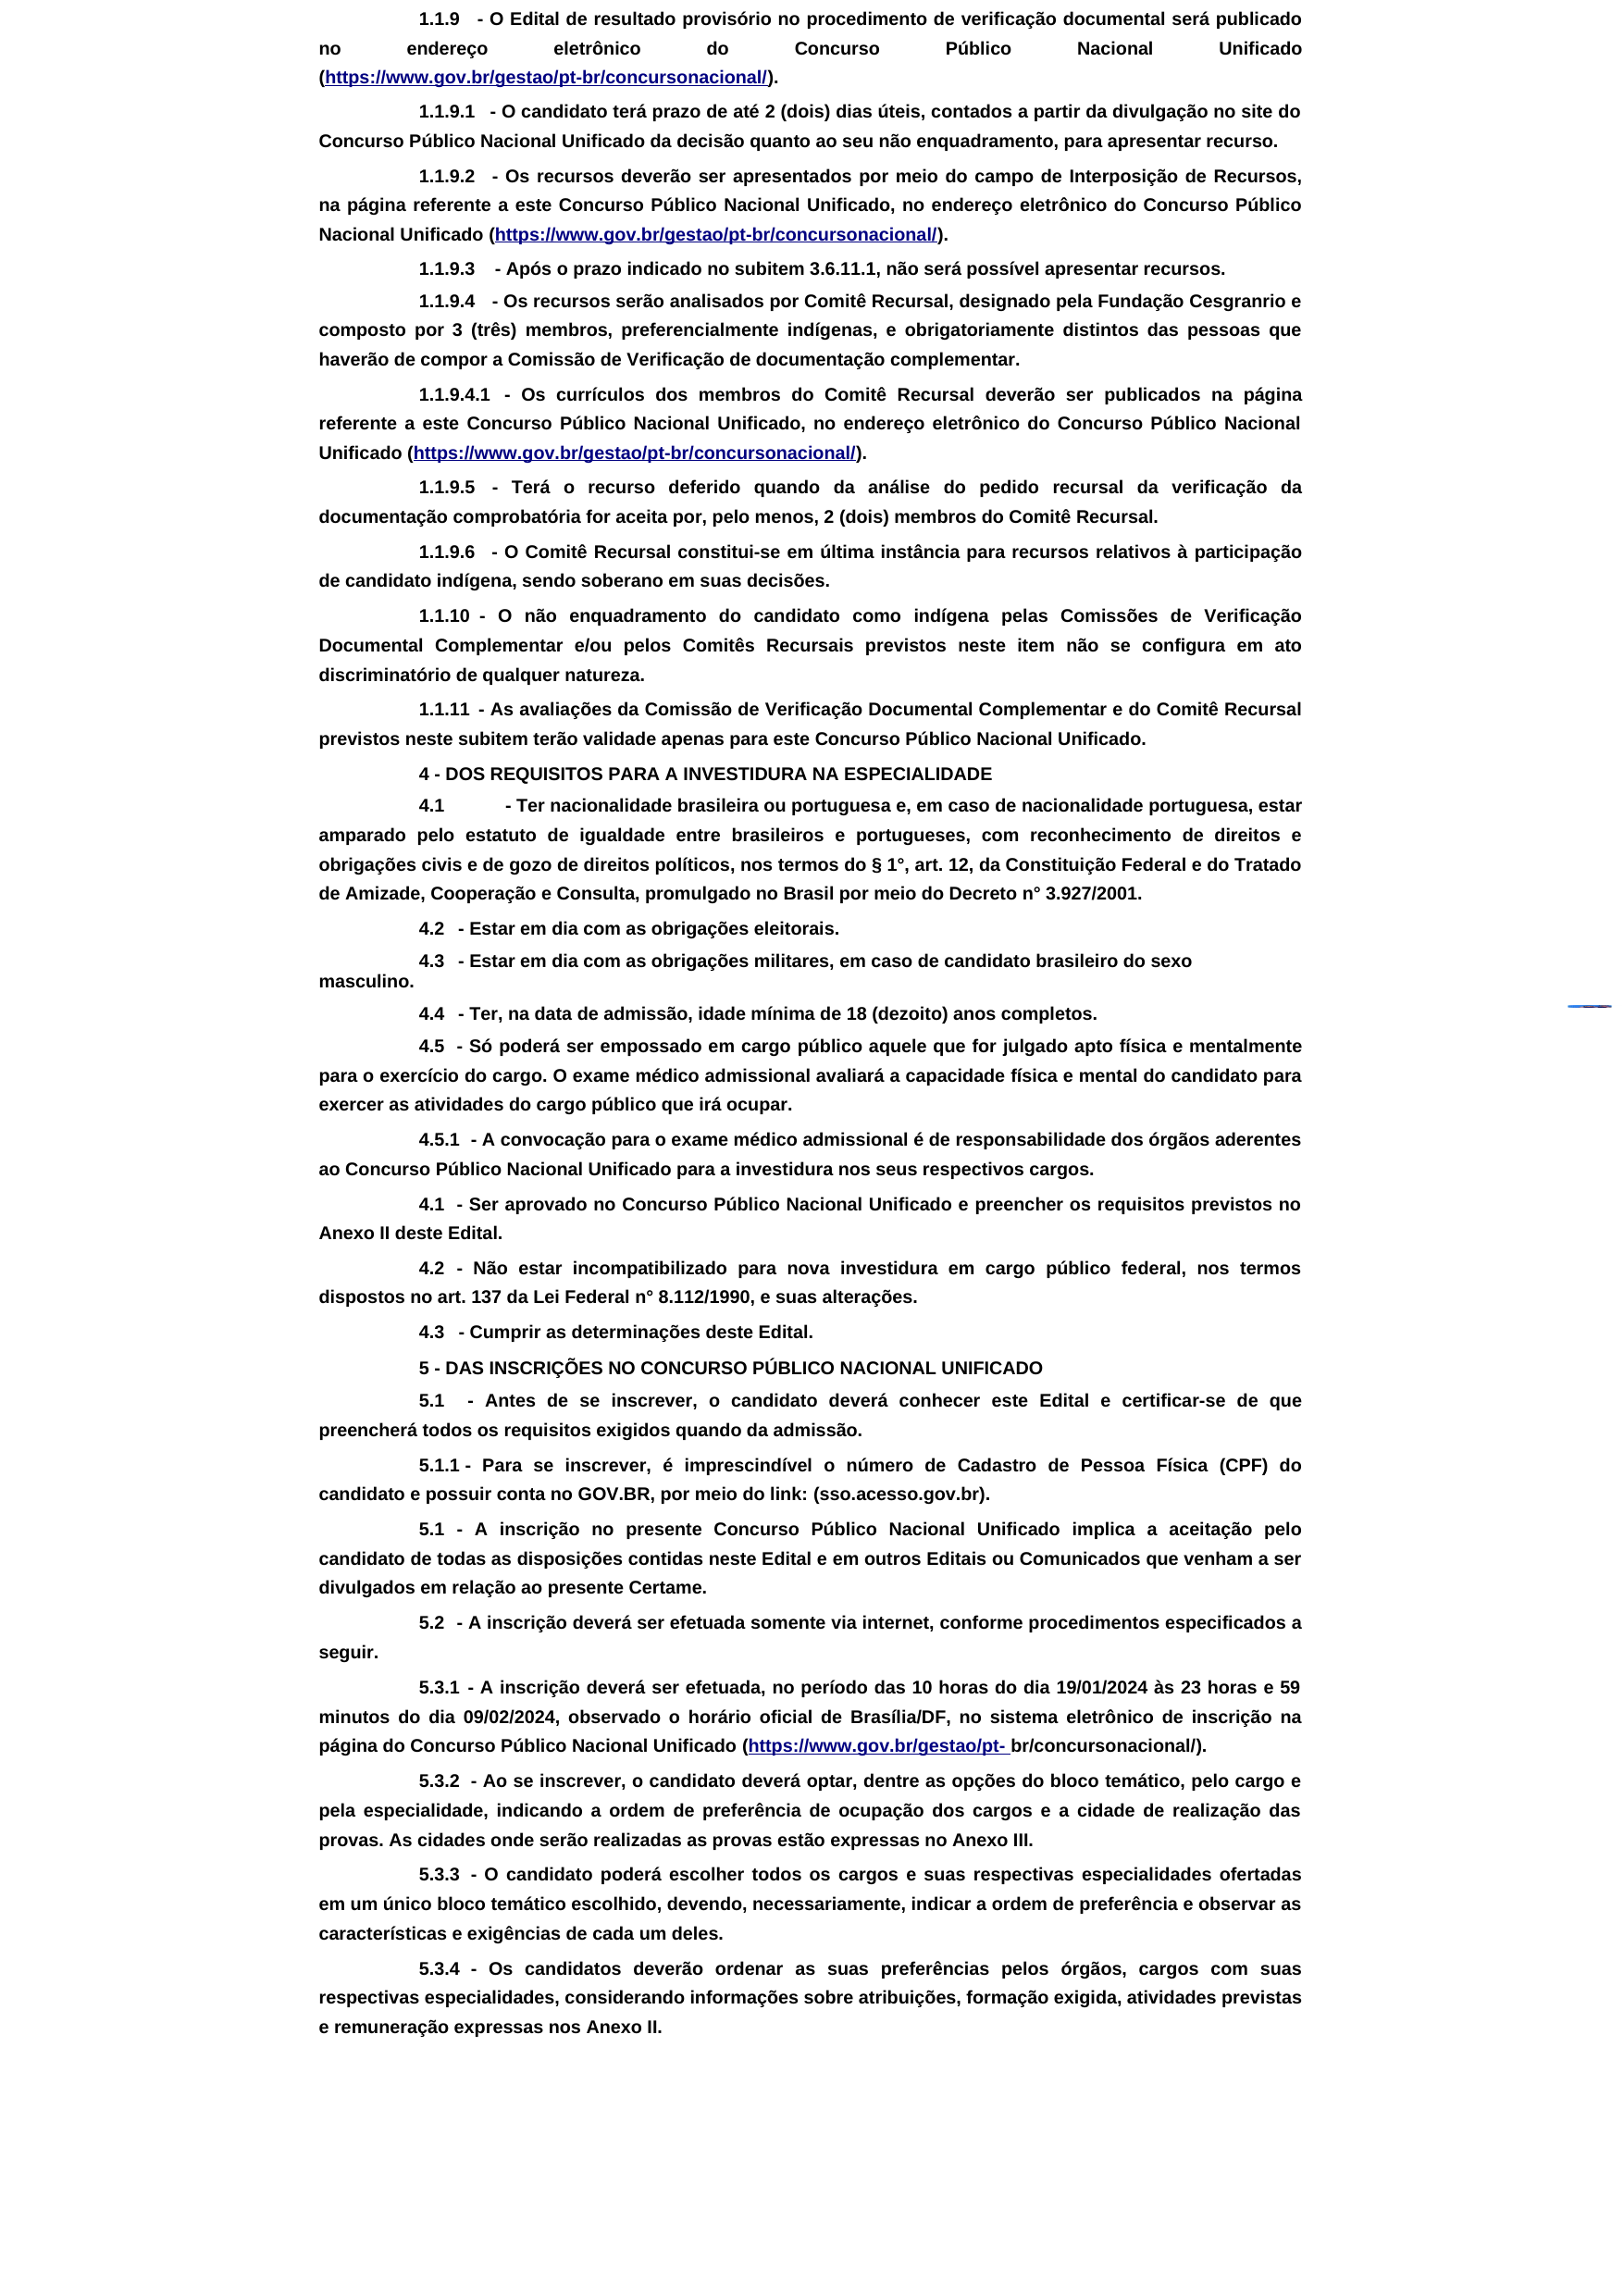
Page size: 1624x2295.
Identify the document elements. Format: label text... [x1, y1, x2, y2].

list - Antes de se inscrever, o candidato deverá conhecer este Edital e certificar-se de que preencherá todos os requisitos exigidos quando da admissão. [318, 1383, 1303, 1442]
list - Estar em dia com as obrigações militares, em caso de candidato brasileiro do sexo [318, 953, 1303, 971]
list - A inscrição deverá ser efetuada, no período das 10 horas do dia 19/01/2024 às 23 horas e 59 minutos do dia 09/02/2024, observado o horário oficial de Brasília/DF, no sistema eletrônico de inscrição na página do Concurso Público Nacional Unificado (https://www.gov.br/gestao/pt- br/concursonacional/). [318, 1670, 1303, 1758]
list - Os currículos dos membros do Comitê Recursal deverão ser publicados na página referente a este Concurso Público Nacional Unificado, no endereço eletrônico do Concurso Público Nacional Unificado (https://www.gov.br/gestao/pt-br/concursonacional/). [318, 378, 1303, 465]
text masculino. [318, 974, 1303, 991]
list - A inscrição deverá ser efetuada somente via internet, conforme procedimentos especificados a seguir. [318, 1606, 1303, 1665]
list - Só poderá ser empossado em cargo público aquele que for julgado apto física e mentalmente para o exercício do cargo. O exame médico admissional avaliará a capacidade física e mental do candidato para exercer as atividades do cargo público que irá ocupar. [318, 1029, 1303, 1117]
list - O Edital de resultado provisório no procedimento de verificação documental será publicado no endereço eletrônico do Concurso Público Nacional Unificado (https://www.gov.br/gestao/pt-br/concursonacional/). [318, 3, 1303, 90]
text 4 - DOS REQUISITOS PARA A INVESTIDURA NA ESPECIALIDADE [318, 766, 1303, 784]
list - A inscrição no presente Concurso Público Nacional Unificado implica a aceitação pelo candidato de todas as disposições contidas neste Edital e em outros Editais ou Comunicados que venham a ser divulgados em relação ao presente Certame. [318, 1512, 1303, 1600]
list - Os recursos serão analisados por Comitê Recursal, designado pela Fundação Cesgranrio e composto por 3 (três) membros, preferencialmente indígenas, e obrigatoriamente distintos das pessoas que haverão de compor a Comissão de Verificação de documentação complementar. [318, 284, 1303, 372]
list - Os candidatos deverão ordenar as suas preferências pelos órgãos, cargos com suas respectivas especialidades, considerando informações sobre atribuições, formação exigida, atividades previstas e remuneração expressas nos Anexo II. [318, 1952, 1303, 2040]
list - As avaliações da Comissão de Verificação Documental Complementar e do Comitê Recursal previstos neste subitem terão validade apenas para este Concurso Público Nacional Unificado. [318, 692, 1303, 751]
list - O Comitê Recursal constitui-se em última instância para recursos relativos à participação de candidato indígena, sendo soberano em suas decisões. [318, 535, 1303, 593]
list - Ao se inscrever, o candidato deverá optar, dentre as opções do bloco temático, pelo cargo e pela especialidade, indicando a ordem de preferência de ocupação dos cargos e a cidade de realização das provas. As cidades onde serão realizadas as provas estão expressas no Anexo III. [318, 1764, 1303, 1852]
list - Não estar incompatibilizado para nova investidura em cargo público federal, nos termos dispostos no art. 137 da Lei Federal n° 8.112/1990, e suas alterações. [318, 1251, 1303, 1309]
list - Terá o recurso deferido quando da análise do pedido recursal da verificação da documentação comprobatória for aceita por, pelo menos, 2 (dois) membros do Comitê Recursal. [318, 470, 1303, 528]
list - Ter nacionalidade brasileira ou portuguesa e, em caso de nacionalidade portuguesa, estar amparado pelo estatuto de igualdade entre brasileiros e portugueses, com reconhecimento de direitos e obrigações civis e de gozo de direitos políticos, nos termos do § 1°, art. 12, da Constituição Federal e do Tratado de Amizade, Cooperação e Consulta, promulgado no Brasil por meio do Decreto n° 3.927/2001. [318, 788, 1303, 906]
list - Para se inscrever, é imprescindível o número de Cadastro de Pessoa Física (CPF) do candidato e possuir conta no GOV.BR, por meio do link: (sso.acesso.gov.br). [318, 1448, 1303, 1507]
list - Cumprir as determinações deste Edital. [318, 1324, 1303, 1343]
list - O candidato terá prazo de até 2 (dois) dias úteis, contados a partir da divulgação no site do Concurso Público Nacional Unificado da decisão quanto ao seu não enquadramento, para apresentar recurso. [318, 94, 1303, 154]
list - Ter, na data de admissão, idade mínima de 18 (dezoito) anos completos. [318, 1005, 1303, 1023]
list - A convocação para o exame médico admissional é de responsabilidade dos órgãos aderentes ao Concurso Público Nacional Unificado para a investidura nos seus respectivos cargos. [318, 1123, 1303, 1182]
list - Estar em dia com as obrigações eleitorais. [318, 921, 1303, 939]
list - O candidato poderá escolher todos os cargos e suas respectivas especialidades ofertadas em um único bloco temático escolhido, devendo, necessariamente, indicar a ordem de preferência e observar as características e exigências de cada um deles. [318, 1858, 1303, 1946]
list - O não enquadramento do candidato como indígena pelas Comissões de Verificação Documental Complementar e/ou pelos Comitês Recursais previstos neste item não se configura em ato discriminatório de qualquer natureza. [318, 599, 1303, 687]
list - Ser aprovado no Concurso Público Nacional Unificado e preencher os requisitos previstos no Anexo II deste Edital. [318, 1187, 1303, 1246]
list - Os recursos deverão ser apresentados por meio do campo de Interposição de Recursos, na página referente a este Concurso Público Nacional Unificado, no endereço eletrônico do Concurso Público Nacional Unificado (https://www.gov.br/gestao/pt-br/concursonacional/). [318, 159, 1303, 246]
text 5 - DAS INSCRIÇÕES NO CONCURSO PÚBLICO NACIONAL UNIFICADO [318, 1359, 1303, 1378]
list - Após o prazo indicado no subitem 3.6.11.1, não será possível apresentar recursos. [318, 261, 1303, 279]
